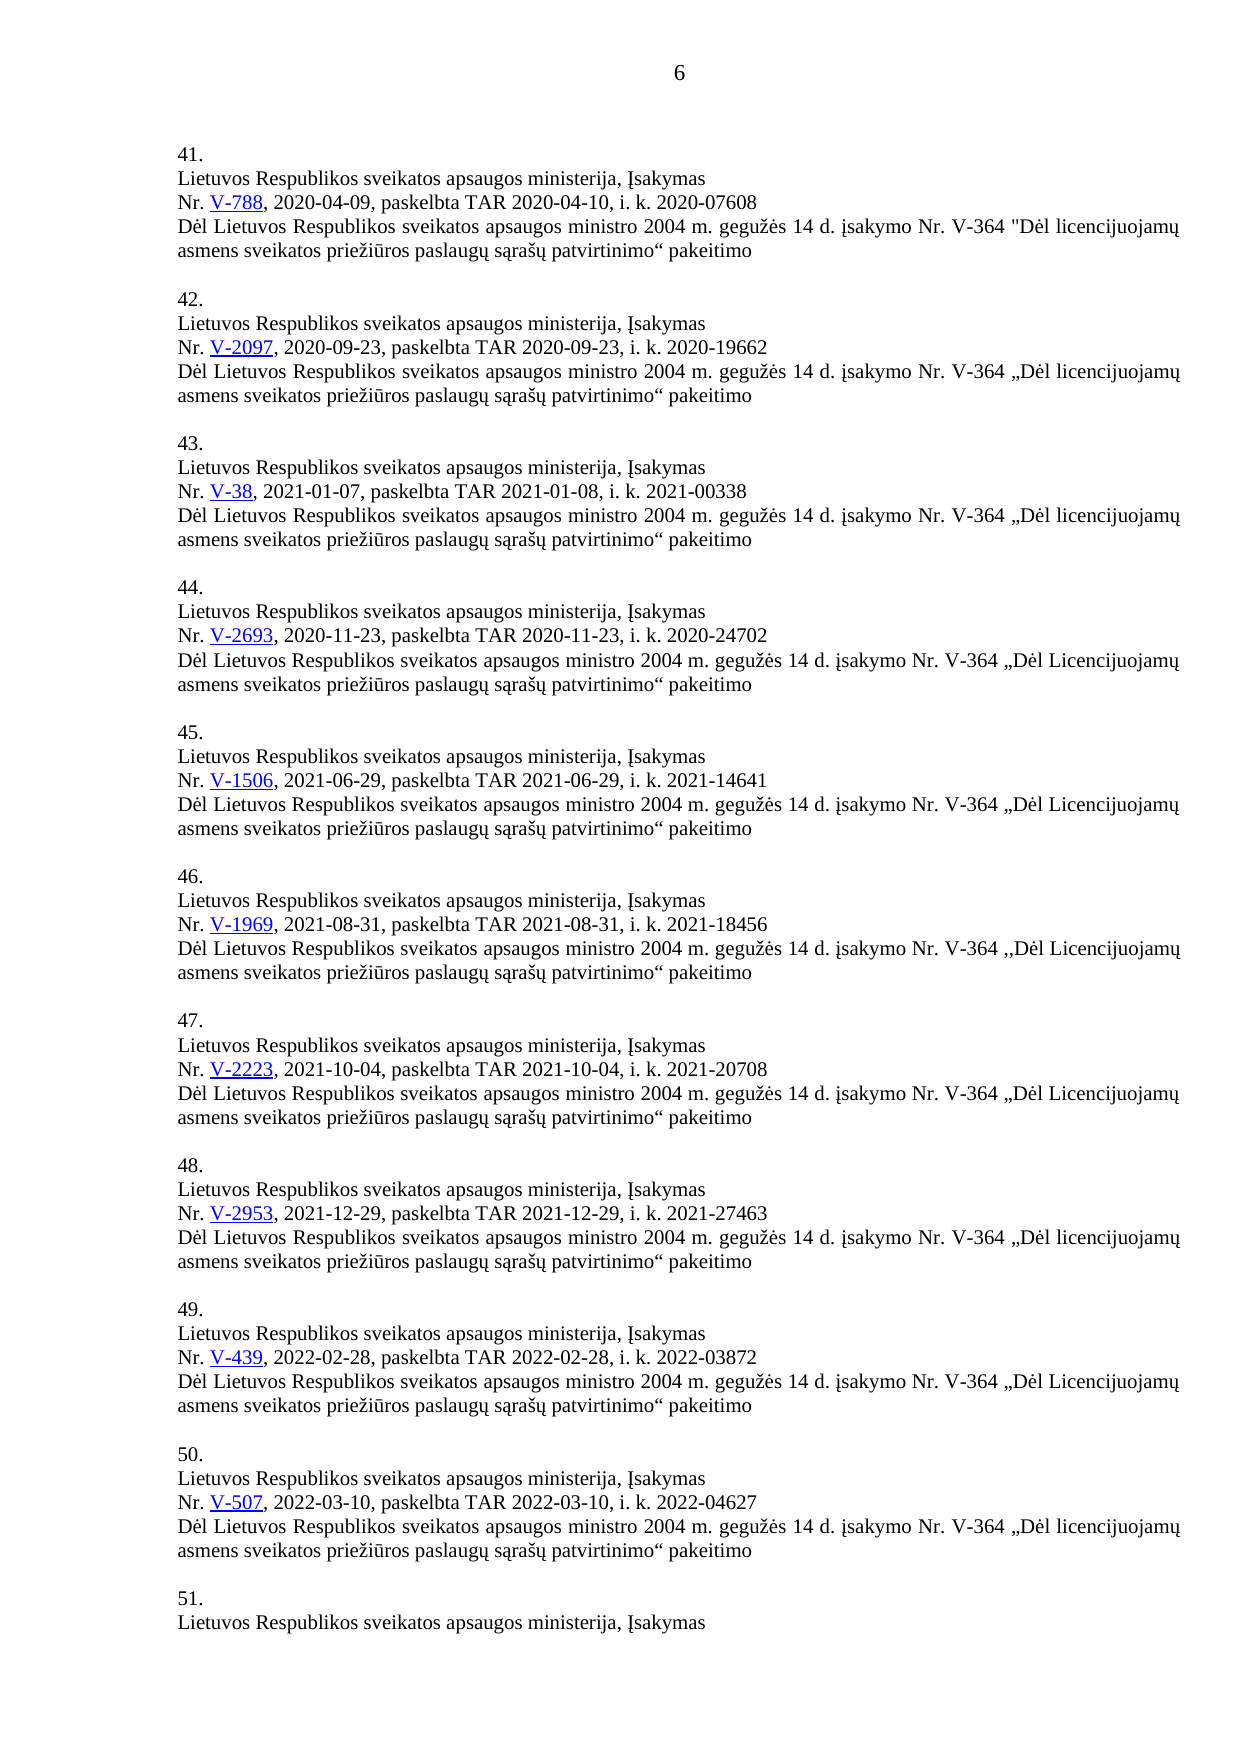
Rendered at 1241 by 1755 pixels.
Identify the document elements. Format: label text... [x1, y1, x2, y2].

text Lietuvos Respublikos sveikatos apsaugos ministerija, Įsakymas [177, 1321, 1181, 1345]
text Lietuvos Respublikos sveikatos apsaugos ministerija, Įsakymas [177, 744, 1181, 768]
text Nr. V-1506, 2021-06-29, paskelbta TAR 2021-06-29, i. k. 2021-14641 [177, 768, 1181, 792]
text Dėl Lietuvos Respublikos sveikatos apsaugos ministro 2004 m. gegužės 14 d. įsakymo Nr. V-364 "Dėl licencijuojamų asmens sveikatos priežiūros paslaugų sąrašų patvirtinimo“ pakeitimo [177, 214, 1181, 262]
text Lietuvos Respublikos sveikatos apsaugos ministerija, Įsakymas [177, 1466, 1181, 1490]
text 43. [177, 431, 1181, 455]
text Dėl Lietuvos Respublikos sveikatos apsaugos ministro 2004 m. gegužės 14 d. įsakymo Nr. V-364 „Dėl Licencijuojamų asmens sveikatos priežiūros paslaugų sąrašų patvirtinimo“ pakeitimo [177, 1369, 1181, 1417]
text 49. [177, 1297, 1181, 1321]
text Dėl Lietuvos Respublikos sveikatos apsaugos ministro 2004 m. gegužės 14 d. įsakymo Nr. V-364 „Dėl Licencijuojamų asmens sveikatos priežiūros paslaugų sąrašų patvirtinimo“ pakeitimo [177, 647, 1181, 696]
text Dėl Lietuvos Respublikos sveikatos apsaugos ministro 2004 m. gegužės 14 d. įsakymo Nr. V-364 „Dėl licencijuojamų asmens sveikatos priežiūros paslaugų sąrašų patvirtinimo“ pakeitimo [177, 1514, 1181, 1562]
text Nr. V-439, 2022-02-28, paskelbta TAR 2022-02-28, i. k. 2022-03872 [177, 1345, 1181, 1369]
text 48. [177, 1153, 1181, 1177]
text Nr. V-2223, 2021-10-04, paskelbta TAR 2021-10-04, i. k. 2021-20708 [177, 1057, 1181, 1081]
text Lietuvos Respublikos sveikatos apsaugos ministerija, Įsakymas [177, 455, 1181, 479]
text Nr. V-2953, 2021-12-29, paskelbta TAR 2021-12-29, i. k. 2021-27463 [177, 1201, 1181, 1225]
text Lietuvos Respublikos sveikatos apsaugos ministerija, Įsakymas [177, 888, 1181, 912]
text Nr. V-2097, 2020-09-23, paskelbta TAR 2020-09-23, i. k. 2020-19662 [177, 335, 1181, 359]
text Dėl Lietuvos Respublikos sveikatos apsaugos ministro 2004 m. gegužės 14 d. įsakymo Nr. V-364 ,,Dėl Licencijuojamų asmens sveikatos priežiūros paslaugų sąrašų patvirtinimo“ pakeitimo [177, 936, 1181, 984]
text Lietuvos Respublikos sveikatos apsaugos ministerija, Įsakymas [177, 1032, 1181, 1057]
text Lietuvos Respublikos sveikatos apsaugos ministerija, Įsakymas [177, 1610, 1181, 1634]
text 41. [177, 142, 1181, 166]
text Nr. V-1969, 2021-08-31, paskelbta TAR 2021-08-31, i. k. 2021-18456 [177, 912, 1181, 936]
text Nr. V-507, 2022-03-10, paskelbta TAR 2022-03-10, i. k. 2022-04627 [177, 1490, 1181, 1514]
text Dėl Lietuvos Respublikos sveikatos apsaugos ministro 2004 m. gegužės 14 d. įsakymo Nr. V-364 „Dėl Licencijuojamų asmens sveikatos priežiūros paslaugų sąrašų patvirtinimo“ pakeitimo [177, 792, 1181, 840]
text 51. [177, 1586, 1181, 1610]
text 45. [177, 720, 1181, 744]
text 50. [177, 1442, 1181, 1466]
text Dėl Lietuvos Respublikos sveikatos apsaugos ministro 2004 m. gegužės 14 d. įsakymo Nr. V-364 „Dėl licencijuojamų asmens sveikatos priežiūros paslaugų sąrašų patvirtinimo“ pakeitimo [177, 503, 1181, 551]
text Dėl Lietuvos Respublikos sveikatos apsaugos ministro 2004 m. gegužės 14 d. įsakymo Nr. V-364 „Dėl licencijuojamų asmens sveikatos priežiūros paslaugų sąrašų patvirtinimo“ pakeitimo [177, 1225, 1181, 1273]
text 46. [177, 864, 1181, 888]
text Nr. V-38, 2021-01-07, paskelbta TAR 2021-01-08, i. k. 2021-00338 [177, 479, 1181, 503]
text 42. [177, 287, 1181, 311]
text Nr. V-2693, 2020-11-23, paskelbta TAR 2020-11-23, i. k. 2020-24702 [177, 623, 1181, 647]
text Dėl Lietuvos Respublikos sveikatos apsaugos ministro 2004 m. gegužės 14 d. įsakymo Nr. V-364 „Dėl Licencijuojamų asmens sveikatos priežiūros paslaugų sąrašų patvirtinimo“ pakeitimo [177, 1081, 1181, 1129]
text Dėl Lietuvos Respublikos sveikatos apsaugos ministro 2004 m. gegužės 14 d. įsakymo Nr. V-364 „Dėl licencijuojamų asmens sveikatos priežiūros paslaugų sąrašų patvirtinimo“ pakeitimo [177, 359, 1181, 407]
text 44. [177, 575, 1181, 599]
text Lietuvos Respublikos sveikatos apsaugos ministerija, Įsakymas [177, 166, 1181, 190]
text Lietuvos Respublikos sveikatos apsaugos ministerija, Įsakymas [177, 311, 1181, 335]
text Lietuvos Respublikos sveikatos apsaugos ministerija, Įsakymas [177, 599, 1181, 623]
text 47. [177, 1008, 1181, 1032]
text Nr. V-788, 2020-04-09, paskelbta TAR 2020-04-10, i. k. 2020-07608 [177, 190, 1181, 214]
text Lietuvos Respublikos sveikatos apsaugos ministerija, Įsakymas [177, 1177, 1181, 1201]
